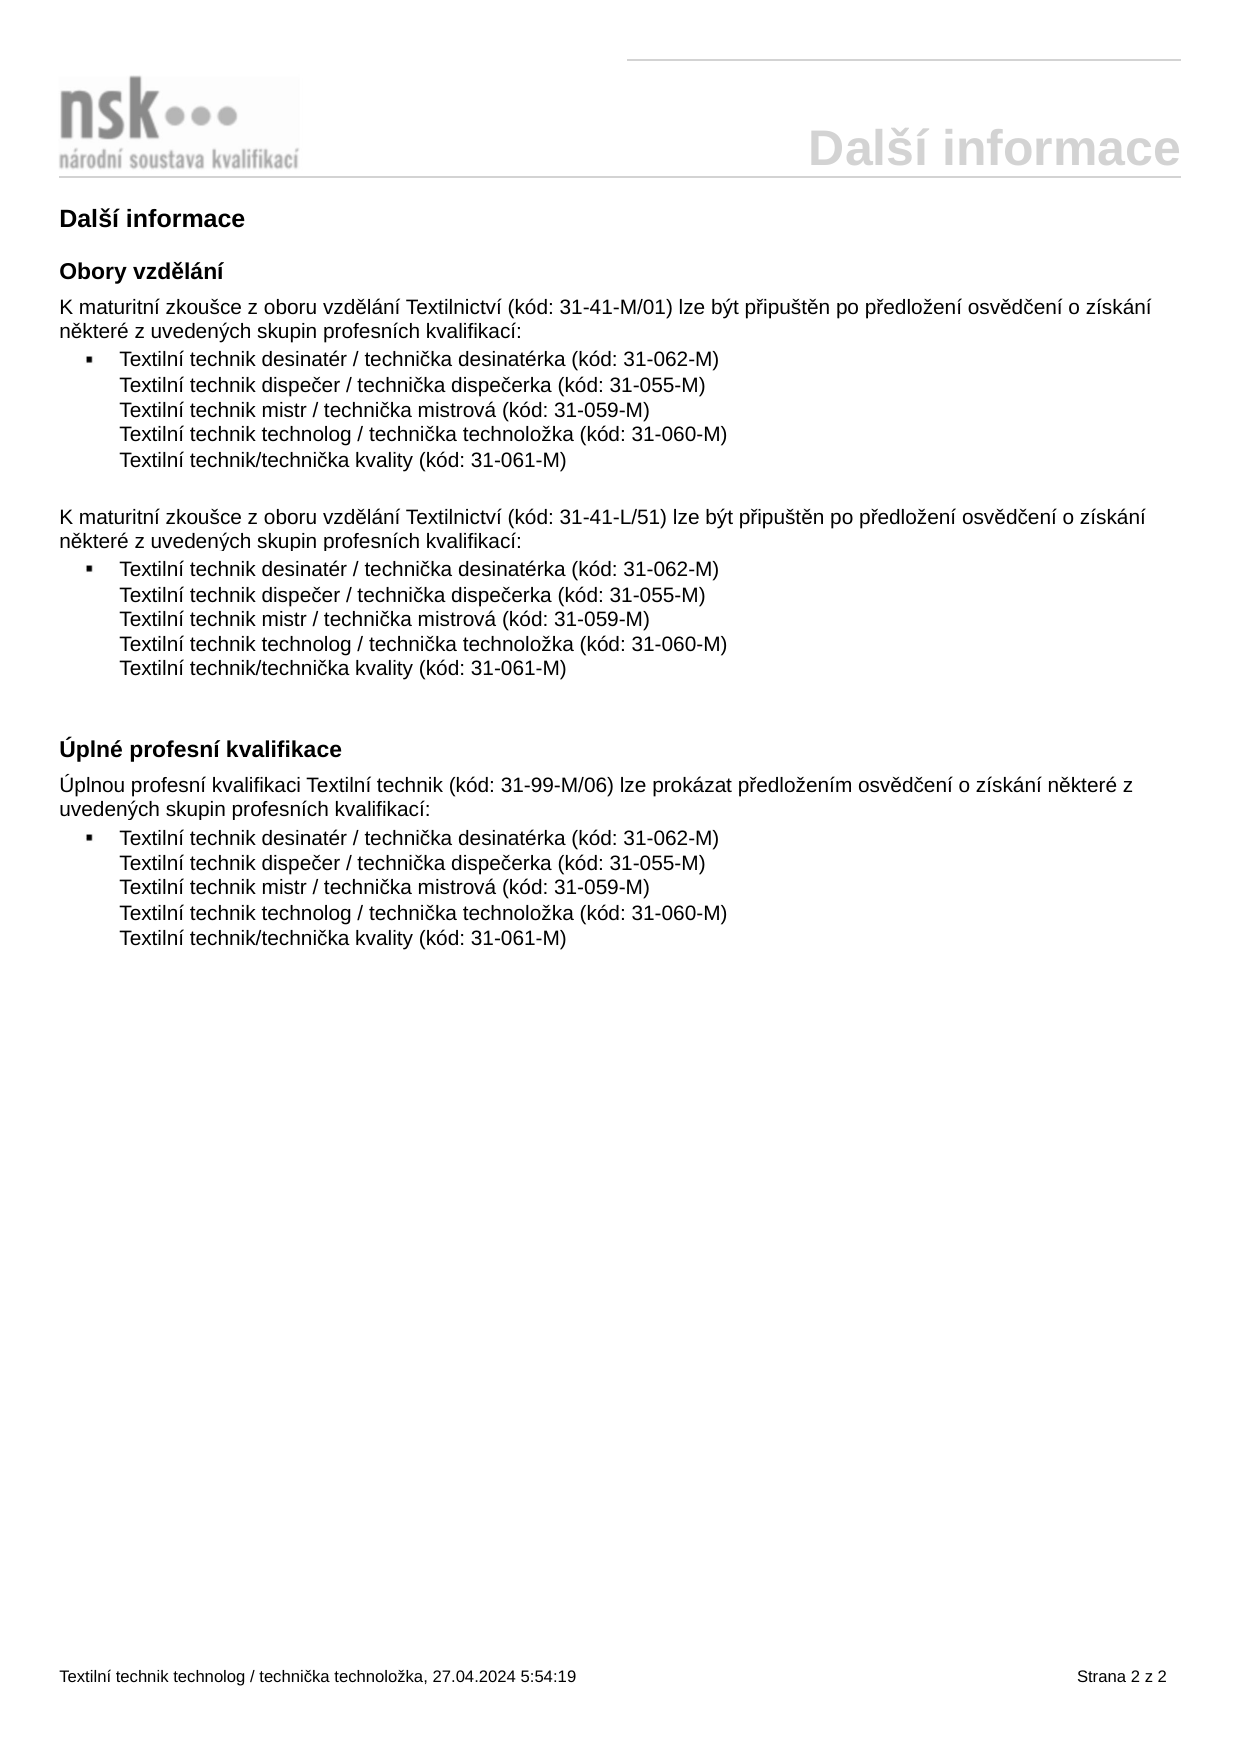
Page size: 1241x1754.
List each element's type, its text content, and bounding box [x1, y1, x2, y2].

table_cell Textilní technik/technička kvality (kód: 31-061-M) [119, 656, 1181, 681]
table_cell [619, 983, 627, 1283]
table_cell Textilní technik technolog / technička technoložka (kód: 31-060-M) [119, 422, 1181, 448]
table_cell [627, 983, 861, 1283]
table_cell Textilní technik technolog / technička technoložka (kód: 31-060-M) [119, 632, 1181, 656]
table_cell [119, 171, 482, 176]
table_cell [482, 236, 619, 248]
table_cell [619, 820, 627, 826]
table_cell Textilní technik technolog / technička technoložka, 27.04.2024 5:54:19 [59, 1658, 861, 1694]
table_cell Úplné profesní kvalifikace [59, 725, 1181, 773]
table_cell [59, 820, 119, 825]
table_cell [1167, 681, 1181, 714]
table_cell Textilní technik/technička kvality (kód: 31-061-M) [119, 926, 1181, 950]
table_cell [119, 681, 482, 714]
table_cell [59, 632, 119, 656]
table_cell [482, 551, 619, 557]
table_cell [119, 551, 482, 557]
table_cell [619, 194, 627, 200]
table_cell [119, 1470, 482, 1658]
table_cell [627, 194, 861, 200]
picture [59, 557, 119, 581]
table_cell [119, 715, 482, 725]
table_cell [119, 343, 482, 347]
table_cell [627, 236, 861, 248]
table_cell [482, 950, 619, 983]
table_cell [1167, 715, 1181, 725]
table_cell [59, 875, 119, 900]
table_cell [861, 950, 1167, 983]
table_cell [619, 950, 627, 983]
table_cell [627, 950, 861, 983]
table_cell [861, 343, 1167, 347]
table_cell Úplnou profesní kvalifikaci Textilní technik (kód: 31-99-M/06) lze prokázat předložením osvědčení o získání některé z uvedených skupin profesních kvalifikací: [59, 773, 1181, 819]
table_cell Textilní technik/technička kvality (kód: 31-061-M) [119, 448, 1181, 472]
table_cell [861, 983, 1167, 1283]
table_cell [482, 1470, 619, 1658]
table_cell [861, 551, 1167, 557]
table_cell [59, 583, 119, 606]
table_cell [482, 820, 619, 826]
table_cell [119, 236, 482, 248]
table_cell Textilní technik desinatér / technička desinatérka (kód: 31-062-M) [119, 557, 1181, 582]
table_cell [59, 926, 119, 950]
table_cell [1167, 472, 1181, 504]
table_cell [1167, 820, 1181, 826]
table_cell K maturitní zkoušce z oboru vzdělání Textilnictví (kód: 31-41-M/01) lze být připuštěn po předložení osvědčení o získání některé z uvedených skupin profesních kvalifikací: [59, 295, 1181, 343]
table_cell [861, 820, 1167, 826]
table_cell [482, 715, 619, 725]
table_cell [627, 1283, 861, 1470]
table_cell [482, 472, 619, 504]
table_cell Další informace [627, 61, 1181, 176]
table_cell Textilní technik desinatér / technička desinatérka (kód: 31-062-M) [119, 347, 1181, 373]
table_cell [59, 606, 119, 632]
table_cell Textilní technik desinatér / technička desinatérka (kód: 31-062-M) [119, 826, 1181, 851]
table_cell [59, 194, 119, 200]
table_cell [59, 950, 119, 983]
picture [59, 347, 119, 372]
table_cell [861, 236, 1167, 248]
table_cell Další informace [59, 200, 1181, 236]
table_cell [59, 178, 1181, 194]
table_cell [861, 472, 1167, 504]
table_cell [1167, 1658, 1181, 1694]
table_cell [627, 820, 861, 826]
table_cell [1167, 236, 1181, 248]
table_cell [620, 59, 627, 170]
picture [59, 825, 119, 850]
table_cell [59, 551, 119, 557]
table_cell [627, 681, 861, 714]
table_cell [59, 343, 119, 347]
table_cell [119, 820, 482, 826]
table_cell [59, 715, 119, 725]
table_cell [59, 398, 119, 422]
table_cell [627, 472, 861, 504]
table_cell [619, 1470, 627, 1658]
table_cell [1167, 983, 1181, 1283]
table_cell [1167, 1470, 1181, 1658]
table_cell [59, 236, 119, 248]
table_cell [619, 170, 627, 176]
table_cell [861, 194, 1167, 200]
table_cell [861, 715, 1167, 725]
table_cell [482, 681, 619, 714]
table_cell Obory vzdělání [59, 248, 1181, 295]
table_cell Textilní technik mistr / technička mistrová (kód: 31-059-M) [119, 875, 1181, 900]
table_cell [59, 851, 119, 875]
table_cell [482, 1283, 619, 1470]
table_cell [619, 715, 627, 725]
table_cell [1167, 551, 1181, 557]
table_cell [59, 1283, 119, 1470]
table_cell [619, 472, 627, 504]
table_cell [627, 343, 861, 347]
table_cell Textilní technik dispečer / technička dispečerka (kód: 31-055-M) [119, 583, 1181, 606]
table_cell [119, 1283, 482, 1470]
table_cell [59, 422, 119, 448]
table_cell [59, 448, 119, 472]
table_cell [119, 983, 482, 1283]
table_cell [861, 681, 1167, 714]
table_cell Textilní technik mistr / technička mistrová (kód: 31-059-M) [119, 398, 1181, 422]
table_cell [619, 1283, 627, 1470]
table_cell Textilní technik dispečer / technička dispečerka (kód: 31-055-M) [119, 851, 1181, 875]
table_cell [861, 1283, 1167, 1470]
table_cell [119, 950, 482, 983]
table_cell [627, 551, 861, 557]
table_cell [119, 194, 482, 200]
table_cell [482, 171, 619, 176]
table_cell [59, 1470, 119, 1658]
table_cell [119, 472, 482, 504]
table_cell [482, 194, 619, 200]
table_cell Textilní technik dispečer / technička dispečerka (kód: 31-055-M) [119, 373, 1181, 398]
table_cell [59, 373, 119, 398]
table_cell [1167, 950, 1181, 983]
table_cell [59, 900, 119, 926]
table_cell [482, 983, 619, 1283]
table_cell [59, 983, 119, 1283]
table_cell [59, 472, 119, 504]
table_cell [627, 715, 861, 725]
table_cell [59, 171, 119, 176]
table_cell [482, 343, 619, 347]
table_cell Textilní technik mistr / technička mistrová (kód: 31-059-M) [119, 606, 1181, 632]
table_cell Strana 2 z 2 [861, 1658, 1167, 1694]
table_cell Textilní technik technolog / technička technoložka (kód: 31-060-M) [119, 900, 1181, 926]
table_cell K maturitní zkoušce z oboru vzdělání Textilnictví (kód: 31-41-L/51) lze být připuštěn po předložení osvědčení o získání některé z uvedených skupin profesních kvalifikací: [59, 505, 1181, 551]
table_cell [627, 1470, 861, 1658]
table_cell [1167, 1283, 1181, 1470]
table_cell [59, 656, 119, 681]
table_cell [619, 551, 627, 557]
table_cell [619, 236, 627, 248]
table_cell [1167, 343, 1181, 347]
table_cell [619, 681, 627, 714]
table_cell [59, 681, 119, 714]
picture [58, 59, 620, 171]
table_cell [1167, 194, 1181, 200]
table_cell [861, 1470, 1167, 1658]
